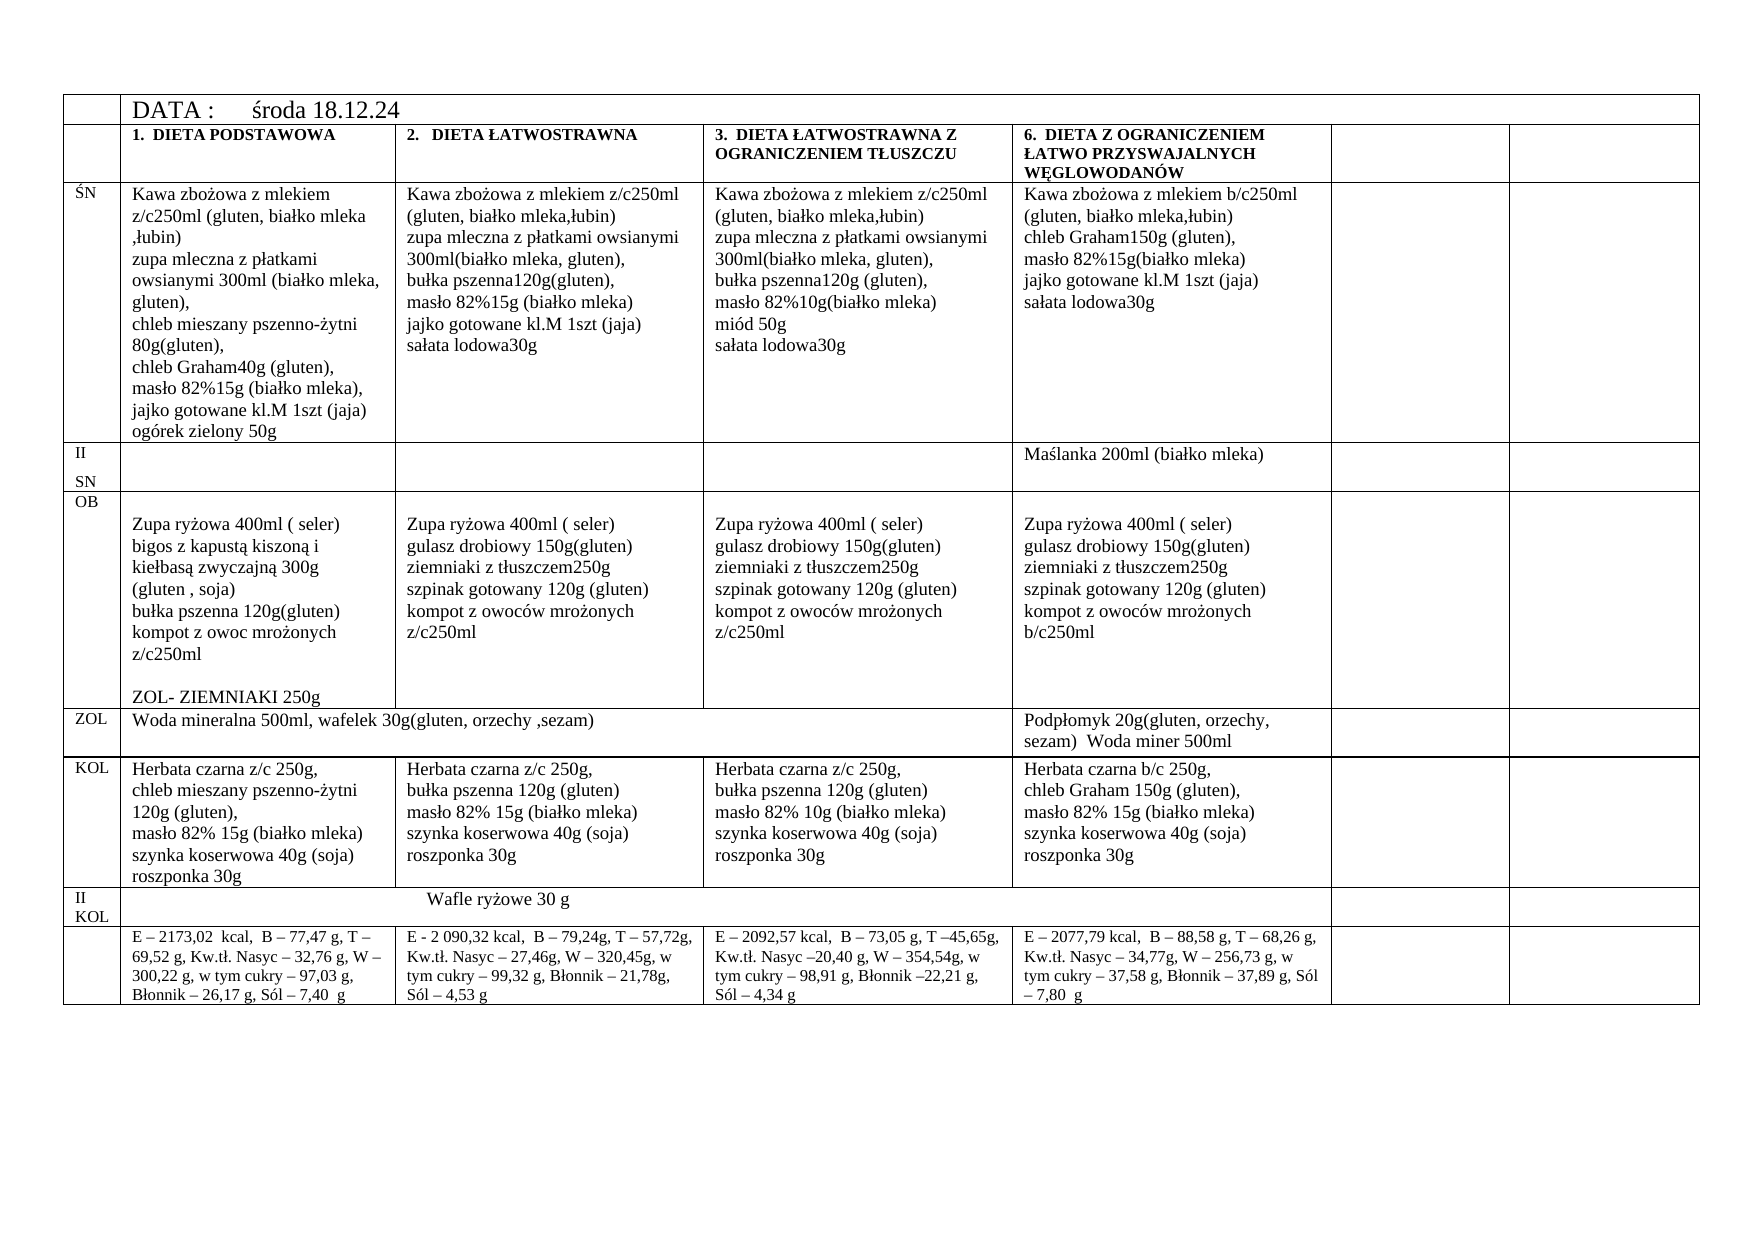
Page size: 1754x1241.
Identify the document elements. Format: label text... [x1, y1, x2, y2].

table_cell ŚN [64, 183, 120, 442]
table_cell [1510, 125, 1699, 182]
table_cell Herbata czarna z/c 250g, bułka pszenna 120g (gluten) masło 82% 10g (białko mleka) szynka koserwowa 40g (soja) roszponka 30g [704, 758, 1012, 887]
table_cell Kawa zbożowa z mlekiem z/c250ml (gluten, białko mleka ,łubin) zupa mleczna z płatkami owsianymi 300ml (białko mleka, gluten), chleb mieszany pszenno-żytni 80g(gluten), chleb Graham40g (gluten), masło 82%15g (białko mleka), jajko gotowane kl.M 1szt (jaja) ogórek zielony 50g [121, 183, 395, 442]
table_cell Zupa ryżowa 400ml ( seler) gulasz drobiowy 150g(gluten) ziemniaki z tłuszczem250g szpinak gotowany 120g (gluten) kompot z owoców mrożonych z/c250ml [396, 492, 703, 707]
table_cell 1. DIETA PODSTAWOWA [121, 125, 395, 182]
table_cell E – 2173,02 kcal, B – 77,47 g, T –69,52 g, Kw.tł. Nasyc – 32,76 g, W –300,22 g, w tym cukry – 97,03 g, Błonnik – 26,17 g, Sól – 7,40 g [121, 927, 395, 1004]
table_cell Podpłomyk 20g(gluten, orzechy, sezam) Woda miner 500ml [1013, 709, 1331, 756]
table_cell Herbata czarna b/c 250g, chleb Graham 150g (gluten), masło 82% 15g (białko mleka) szynka koserwowa 40g (soja) roszponka 30g [1013, 758, 1331, 887]
table_cell [1510, 888, 1699, 926]
table_cell [1332, 709, 1509, 756]
table_cell [1510, 443, 1699, 491]
table_cell Kawa zbożowa z mlekiem z/c250ml (gluten, białko mleka,łubin) zupa mleczna z płatkami owsianymi 300ml(białko mleka, gluten), bułka pszenna120g(gluten), masło 82%15g (białko mleka) jajko gotowane kl.M 1szt (jaja) sałata lodowa30g [396, 183, 703, 442]
table_cell [1332, 758, 1509, 887]
table_cell [1332, 927, 1509, 1004]
table_cell Zupa ryżowa 400ml ( seler) gulasz drobiowy 150g(gluten) ziemniaki z tłuszczem250g szpinak gotowany 120g (gluten) kompot z owoców mrożonych b/c250ml [1013, 492, 1331, 707]
table_cell [1510, 709, 1699, 756]
table_cell Zupa ryżowa 400ml ( seler) bigos z kapustą kiszoną i kiełbasą zwyczajną 300g (gluten , soja) bułka pszenna 120g(gluten) kompot z owoc mrożonych z/c250ml ZOL- ZIEMNIAKI 250g [121, 492, 395, 707]
table_cell 2. DIETA ŁATWOSTRAWNA [396, 125, 703, 182]
table_cell OB [64, 492, 120, 707]
table_cell [1332, 443, 1509, 491]
table_cell [64, 927, 120, 1004]
table_cell [1332, 492, 1509, 707]
table_cell Wafle ryżowe 30 g [121, 888, 1331, 926]
table_cell Herbata czarna z/c 250g, chleb mieszany pszenno-żytni 120g (gluten), masło 82% 15g (białko mleka) szynka koserwowa 40g (soja) roszponka 30g [121, 758, 395, 887]
table_cell II SN [64, 443, 120, 491]
table_header [64, 95, 120, 123]
table_cell [1332, 888, 1509, 926]
table_cell ZOL [64, 709, 120, 756]
table_header DATA : środa 18.12.24 [121, 95, 1699, 123]
table_cell [121, 443, 395, 491]
table_cell [1510, 927, 1699, 1004]
table_cell KOL [64, 758, 120, 887]
table_cell Kawa zbożowa z mlekiem z/c250ml (gluten, białko mleka,łubin) zupa mleczna z płatkami owsianymi 300ml(białko mleka, gluten), bułka pszenna120g (gluten), masło 82%10g(białko mleka) miód 50g sałata lodowa30g [704, 183, 1012, 442]
table_cell [1510, 183, 1699, 442]
table_cell Herbata czarna z/c 250g, bułka pszenna 120g (gluten) masło 82% 15g (białko mleka) szynka koserwowa 40g (soja) roszponka 30g [396, 758, 703, 887]
table_cell Zupa ryżowa 400ml ( seler) gulasz drobiowy 150g(gluten) ziemniaki z tłuszczem250g szpinak gotowany 120g (gluten) kompot z owoców mrożonych z/c250ml [704, 492, 1012, 707]
table_cell [1332, 125, 1509, 182]
table_cell 3. DIETA ŁATWOSTRAWNA Z OGRANICZENIEM TŁUSZCZU [704, 125, 1012, 182]
table_cell E – 2077,79 kcal, B – 88,58 g, T – 68,26 g, Kw.tł. Nasyc – 34,77g, W – 256,73 g, w tym cukry – 37,58 g, Błonnik – 37,89 g, Sól – 7,80 g [1013, 927, 1331, 1004]
table_cell Woda mineralna 500ml, wafelek 30g(gluten, orzechy ,sezam) [121, 709, 1012, 756]
table_cell Maślanka 200ml (białko mleka) [1013, 443, 1331, 491]
table_cell 6. DIETA Z OGRANICZENIEM ŁATWO PRZYSWAJALNYCH WĘGLOWODANÓW [1013, 125, 1331, 182]
table_cell [1332, 183, 1509, 442]
table_cell [704, 443, 1012, 491]
table_cell [1510, 492, 1699, 707]
table_cell [396, 443, 703, 491]
table_cell E - 2 090,32 kcal, B – 79,24g, T – 57,72g, Kw.tł. Nasyc – 27,46g, W – 320,45g, w tym cukry – 99,32 g, Błonnik – 21,78g, Sól – 4,53 g [396, 927, 703, 1004]
table_cell E – 2092,57 kcal, B – 73,05 g, T –45,65g, Kw.tł. Nasyc –20,40 g, W – 354,54g, w tym cukry – 98,91 g, Błonnik –22,21 g, Sól – 4,34 g [704, 927, 1012, 1004]
table_cell II KOL [64, 888, 120, 926]
table_cell [64, 125, 120, 182]
table_cell [1510, 758, 1699, 887]
table_cell Kawa zbożowa z mlekiem b/c250ml (gluten, białko mleka,łubin) chleb Graham150g (gluten), masło 82%15g(białko mleka) jajko gotowane kl.M 1szt (jaja) sałata lodowa30g [1013, 183, 1331, 442]
